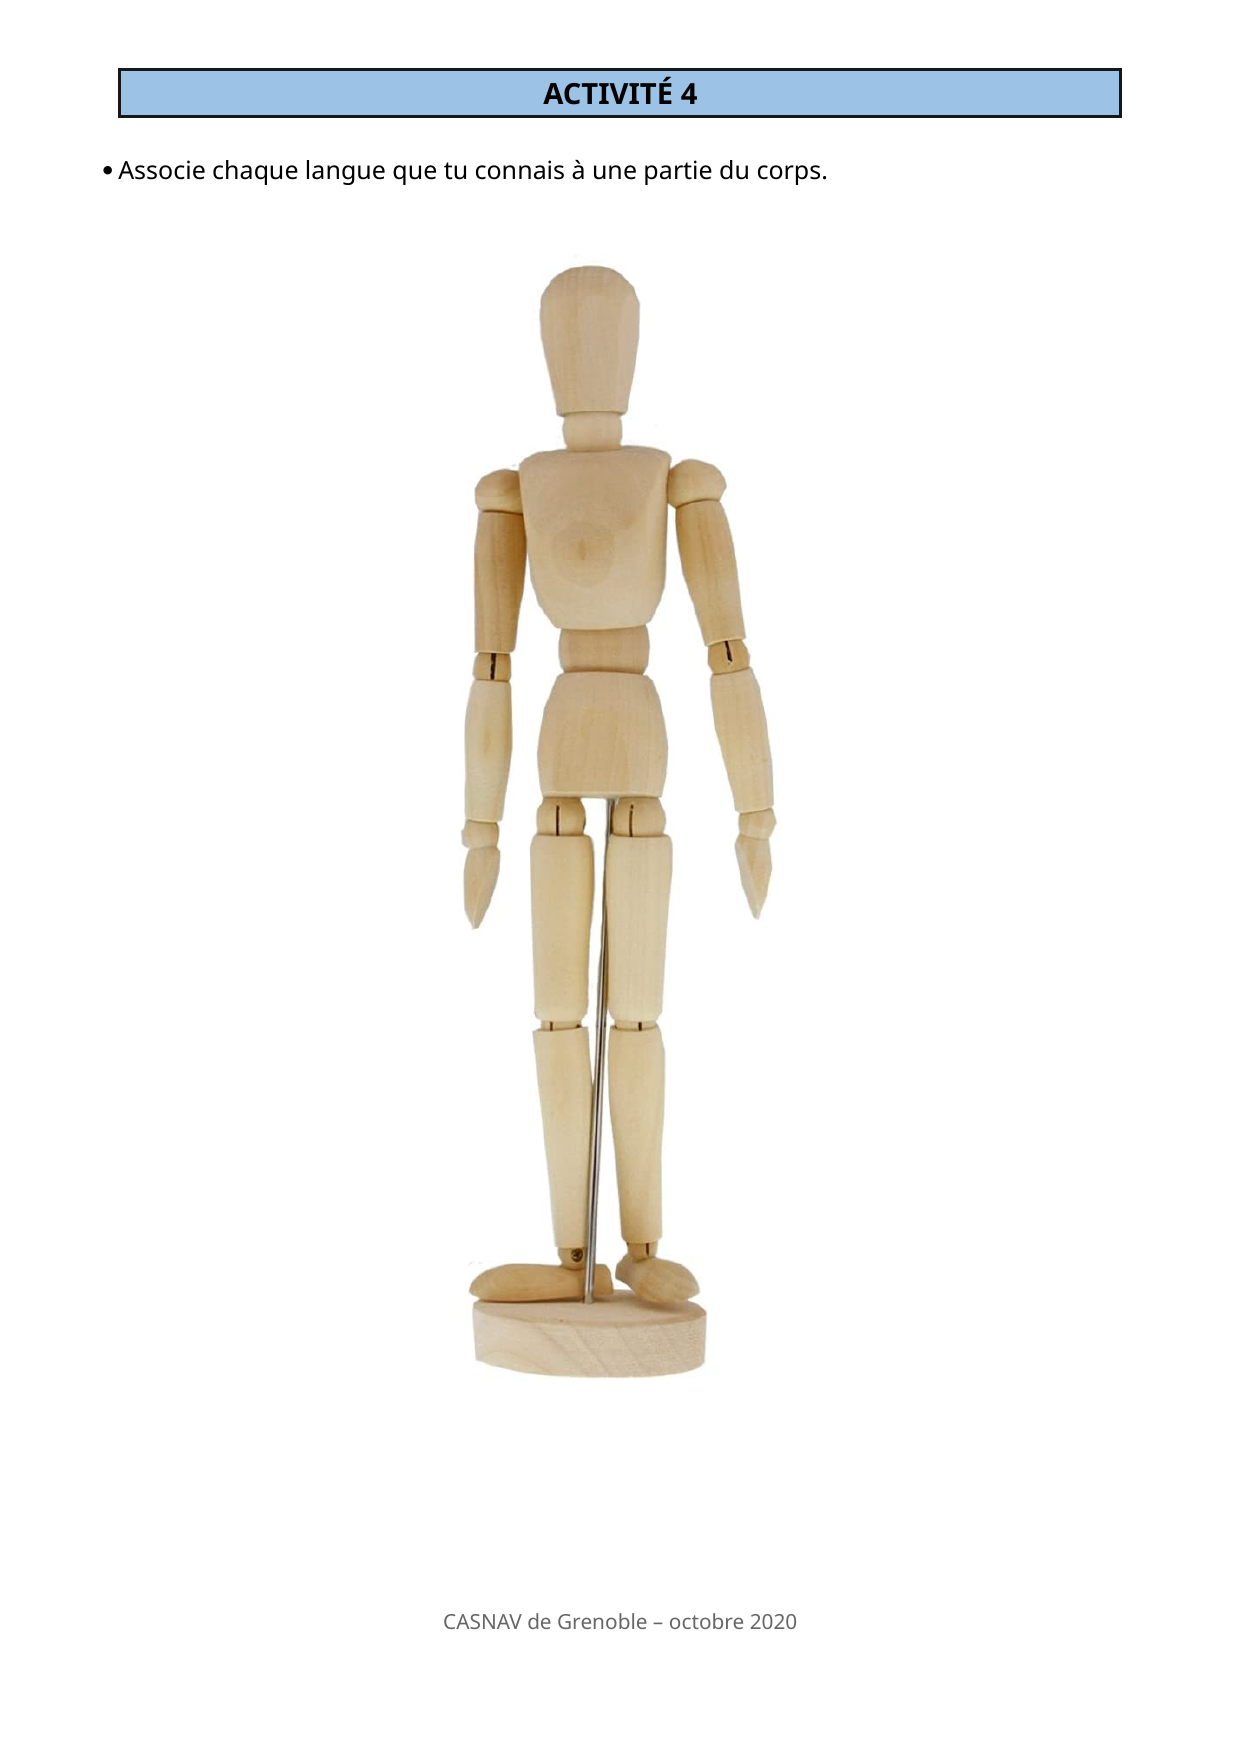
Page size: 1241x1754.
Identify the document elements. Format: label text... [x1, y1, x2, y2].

list Associe chaque langue que tu connais à une partie du corps. [103, 152, 1122, 186]
text ACTIVITÉ 4 [121, 71, 1119, 115]
